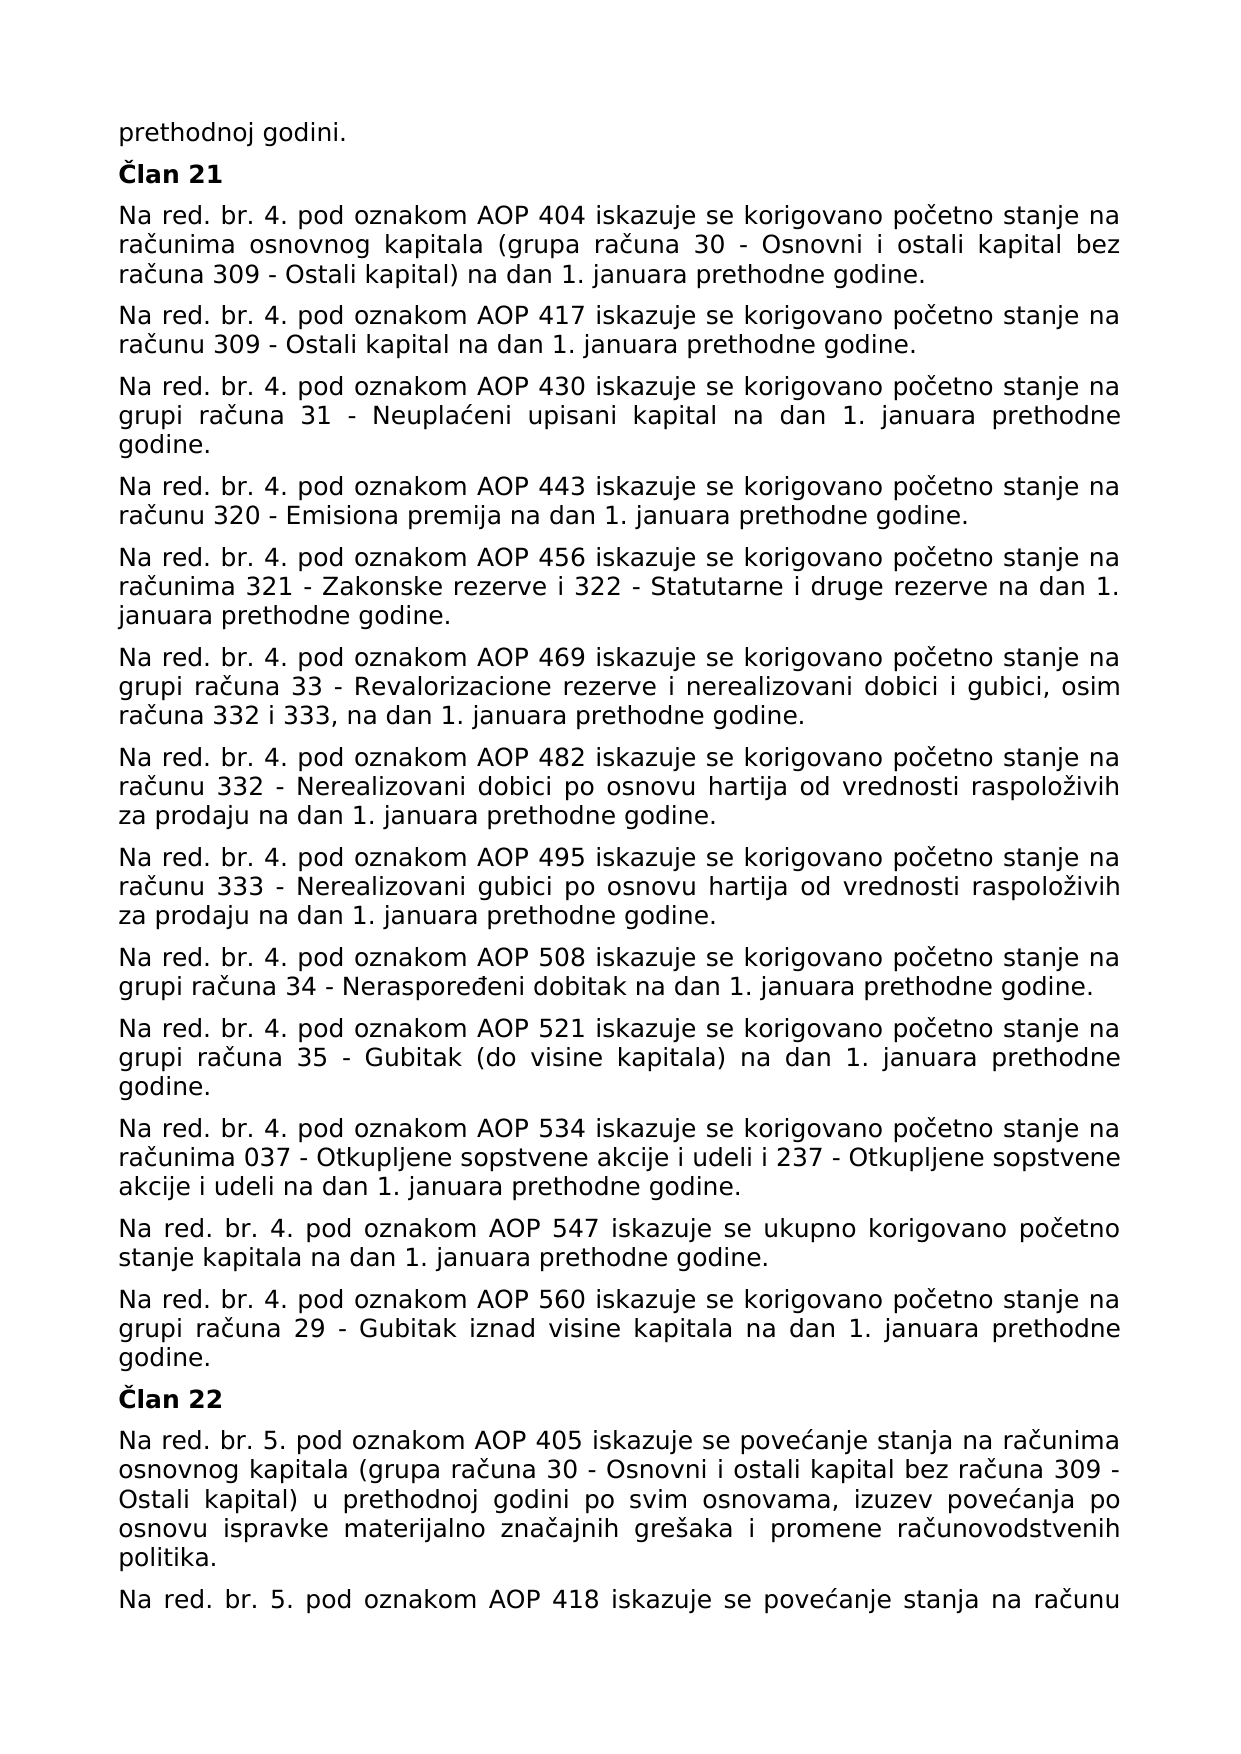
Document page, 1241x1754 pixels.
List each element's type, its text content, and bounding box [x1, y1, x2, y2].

text prethodnoj godini. [118, 118, 1122, 147]
text Na red. br. 4. pod oznakom AOP 547 iskazuje se ukupno korigovano početno stanje kapitala na dan 1. januara prethodne godine. [118, 1214, 1122, 1272]
text Na red. br. 4. pod oznakom AOP 404 iskazuje se korigovano početno stanje na računima osnovnog kapitala (grupa računa 30 - Osnovni i ostali kapital bez računa 309 - Ostali kapital) na dan 1. januara prethodne godine. [118, 201, 1122, 289]
text Na red. br. 4. pod oznakom AOP 482 iskazuje se korigovano početno stanje na računu 332 - Nerealizovani dobici po osnovu hartija od vrednosti raspoloživih za prodaju na dan 1. januara prethodne godine. [118, 743, 1122, 831]
text Na red. br. 4. pod oznakom AOP 495 iskazuje se korigovano početno stanje na računu 333 - Nerealizovani gubici po osnovu hartija od vrednosti raspoloživih za prodaju na dan 1. januara prethodne godine. [118, 843, 1122, 931]
text Član 21 [118, 160, 1122, 189]
text Na red. br. 4. pod oznakom AOP 469 iskazuje se korigovano početno stanje na grupi računa 33 - Revalorizacione rezerve i nerealizovani dobici i gubici, osim računa 332 i 333, na dan 1. januara prethodne godine. [118, 643, 1122, 731]
text Na red. br. 5. pod oznakom AOP 418 iskazuje se povećanje stanja na računu [118, 1585, 1122, 1614]
text Na red. br. 4. pod oznakom AOP 456 iskazuje se korigovano početno stanje na računima 321 - Zakonske rezerve i 322 - Statutarne i druge rezerve na dan 1. januara prethodne godine. [118, 543, 1122, 631]
text Član 22 [118, 1385, 1122, 1414]
text Na red. br. 4. pod oznakom AOP 508 iskazuje se korigovano početno stanje na grupi računa 34 - Neraspoređeni dobitak na dan 1. januara prethodne godine. [118, 943, 1122, 1001]
text Na red. br. 5. pod oznakom AOP 405 iskazuje se povećanje stanja na računima osnovnog kapitala (grupa računa 30 - Osnovni i ostali kapital bez računa 309 - Ostali kapital) u prethodnoj godini po svim osnovama, izuzev povećanja po osnovu ispravke materijalno značajnih grešaka i promene računovodstvenih politika. [118, 1426, 1122, 1572]
text Na red. br. 4. pod oznakom AOP 521 iskazuje se korigovano početno stanje na grupi računa 35 - Gubitak (do visine kapitala) na dan 1. januara prethodne godine. [118, 1014, 1122, 1101]
text Na red. br. 4. pod oznakom AOP 443 iskazuje se korigovano početno stanje na računu 320 - Emisiona premija na dan 1. januara prethodne godine. [118, 472, 1122, 531]
text Na red. br. 4. pod oznakom AOP 430 iskazuje se korigovano početno stanje na grupi računa 31 - Neuplaćeni upisani kapital na dan 1. januara prethodne godine. [118, 372, 1122, 460]
text Na red. br. 4. pod oznakom AOP 534 iskazuje se korigovano početno stanje na računima 037 - Otkupljene sopstvene akcije i udeli i 237 - Otkupljene sopstvene akcije i udeli na dan 1. januara prethodne godine. [118, 1114, 1122, 1201]
text Na red. br. 4. pod oznakom AOP 417 iskazuje se korigovano početno stanje na računu 309 - Ostali kapital na dan 1. januara prethodne godine. [118, 301, 1122, 360]
text Na red. br. 4. pod oznakom AOP 560 iskazuje se korigovano početno stanje na grupi računa 29 - Gubitak iznad visine kapitala na dan 1. januara prethodne godine. [118, 1285, 1122, 1372]
